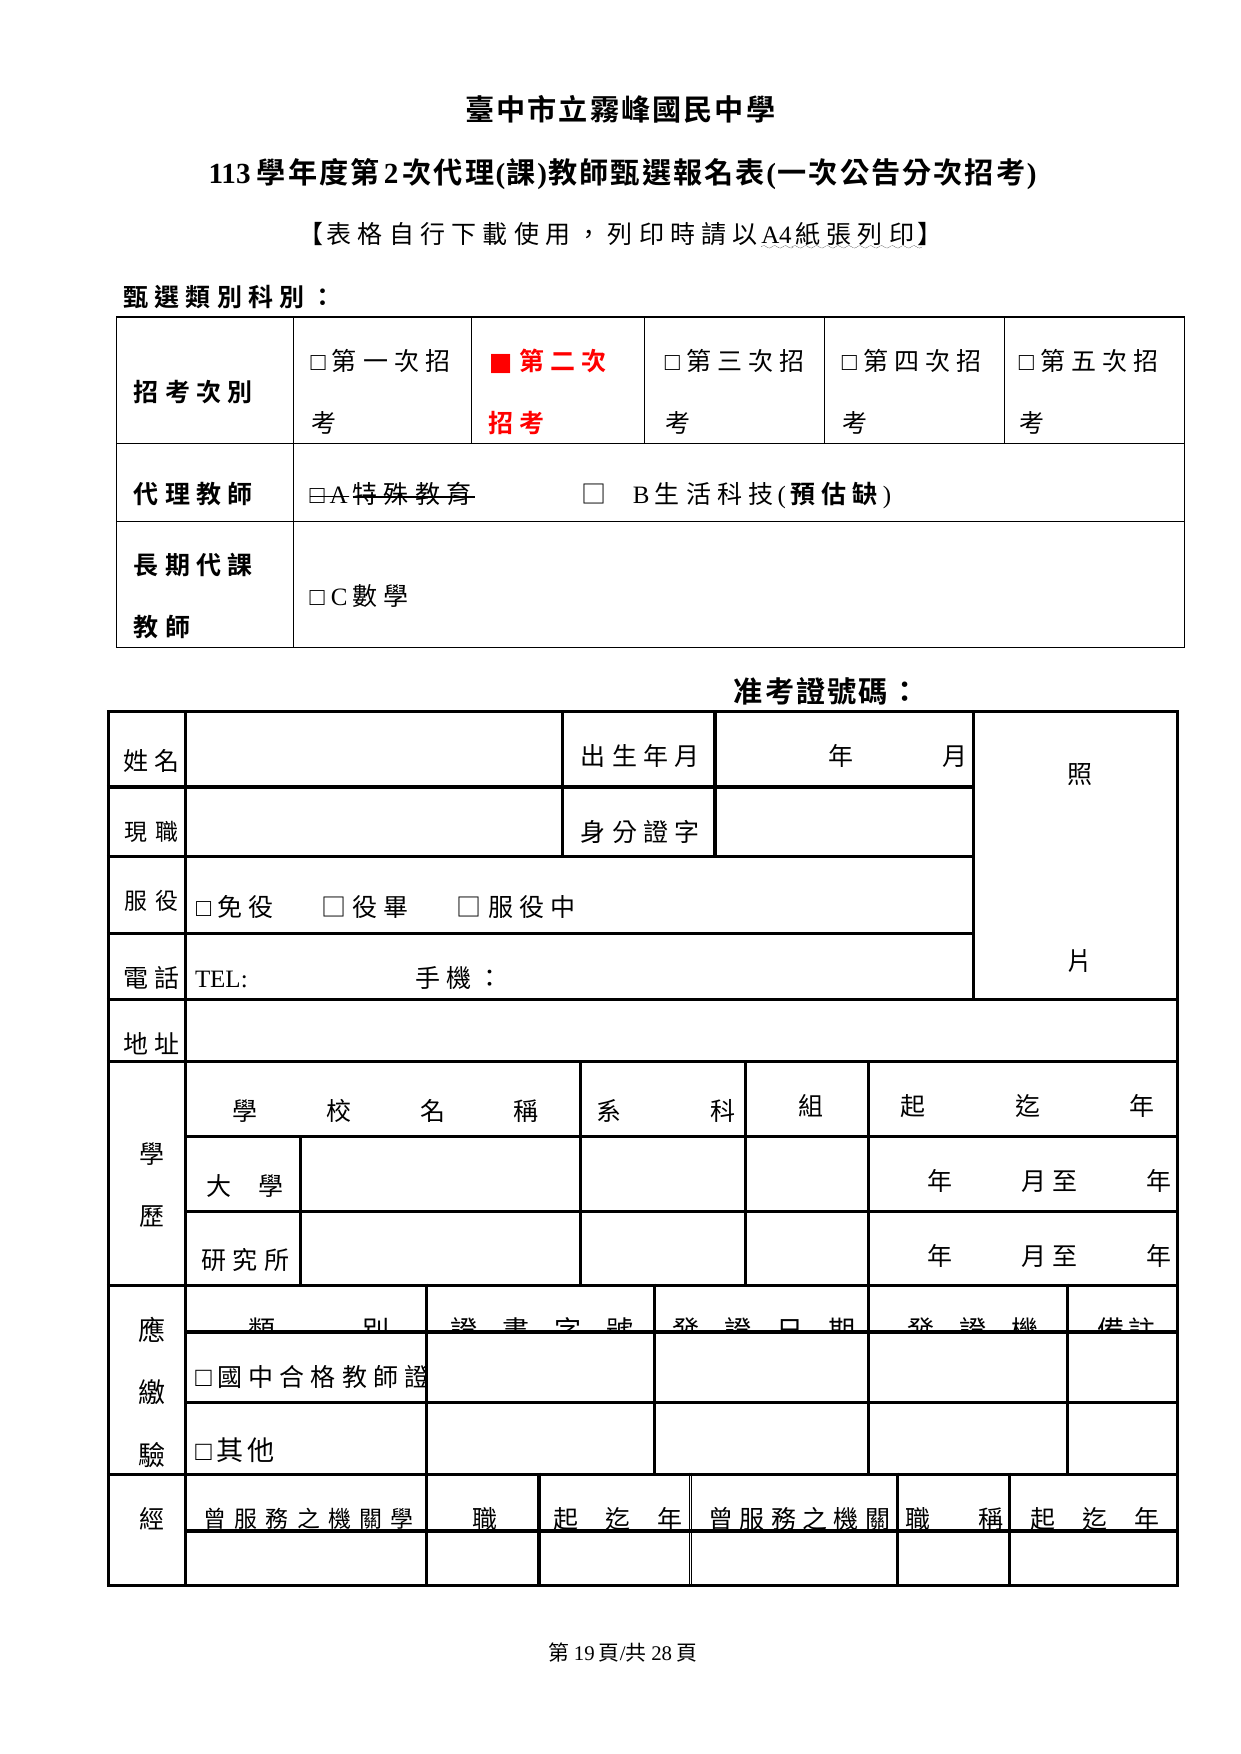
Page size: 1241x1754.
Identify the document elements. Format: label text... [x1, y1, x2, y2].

table_cell [302, 1138, 579, 1210]
table_header 招考次別 [117, 318, 293, 442]
table_cell 備註 [1069, 1287, 1176, 1330]
table_header 照 片 [975, 713, 1176, 998]
table_cell [747, 1213, 867, 1283]
table_cell □免役 □役畢 □服役中 [187, 858, 972, 932]
table_cell [1011, 1533, 1176, 1583]
table_cell 起 迄 年 月 [1011, 1476, 1176, 1529]
table_cell 曾服務之機關學校 [692, 1476, 896, 1529]
table_cell [428, 1334, 653, 1401]
text 甄選類別科別： [120, 254, 1120, 316]
table_cell [656, 1404, 867, 1473]
table_cell [187, 1001, 1176, 1060]
table_cell [1069, 1404, 1176, 1473]
table_cell [717, 789, 972, 854]
table_cell 應 繳 驗 證 件 [110, 1287, 184, 1473]
table_cell TEL: 手機： [187, 935, 972, 998]
table_cell 現職機關學校 [110, 789, 184, 854]
table_cell [187, 789, 561, 854]
table_cell 發 證 日 期 [656, 1287, 867, 1330]
table_cell [747, 1138, 867, 1210]
table_header [187, 713, 561, 785]
text 113學年度第2次代理(課)教師甄選報名表(一次公告分次招考) [120, 129, 1120, 191]
table_cell [870, 1404, 1066, 1473]
table_cell [582, 1213, 744, 1283]
text 【表格自行下載使用，列印時請以A4紙張列印】 [120, 191, 1120, 254]
table_cell [541, 1533, 689, 1583]
table_cell [428, 1533, 537, 1583]
table_cell 曾服務之機關學校 [187, 1476, 425, 1529]
table_cell 年 月至 年 月 [870, 1138, 1176, 1210]
table_cell 證 書 字 號 [428, 1287, 653, 1330]
table_cell 大 學 [187, 1138, 299, 1210]
table_cell [428, 1404, 653, 1473]
table_header ■第二次招考 [472, 318, 644, 442]
table_cell □ C數學 [294, 522, 1184, 647]
table_cell 經 [110, 1476, 184, 1583]
table_cell [582, 1138, 744, 1210]
table_cell [899, 1533, 1008, 1583]
table_cell [302, 1213, 579, 1283]
table_header 出生年月日 [564, 713, 713, 785]
table_cell [692, 1533, 896, 1583]
table_cell 學 校 名 稱 [187, 1063, 579, 1135]
table_cell 服役 情形 [110, 858, 184, 932]
table_cell 年 月至 年 月 [870, 1213, 1176, 1283]
table_cell 研究所 [187, 1213, 299, 1283]
table_cell 長期代課教師 [117, 522, 293, 647]
table_cell 代理教師 [117, 444, 293, 521]
table_cell 職 稱 [428, 1476, 537, 1529]
table_cell 職 稱 [899, 1476, 1008, 1529]
table_cell 發 證 機 關 [870, 1287, 1066, 1330]
table_header □第四次招考 [825, 318, 1004, 442]
table_cell 系 科 [582, 1063, 744, 1135]
table_cell 學 歷 [110, 1063, 184, 1283]
table_cell 電話 [110, 935, 184, 998]
table_cell 起 迄 年 月 [541, 1476, 689, 1529]
table_header □第一次招考 [294, 318, 471, 442]
table_cell □其他 [187, 1404, 425, 1473]
text 准考證號碼： [120, 648, 920, 710]
table_cell □國中合格教師證書 [187, 1334, 425, 1401]
table_cell 組 別 [747, 1063, 867, 1135]
table_cell [1069, 1334, 1176, 1401]
table_cell 起 迄 年 月 [870, 1063, 1176, 1135]
text 臺中市立霧峰國民中學 [120, 66, 1120, 129]
table_header □第五次招考 [1005, 318, 1184, 442]
table_header 年 月 日 [717, 713, 972, 785]
table_cell 身分證字號 [564, 789, 713, 854]
table_cell [187, 1533, 425, 1583]
table_cell [870, 1334, 1066, 1401]
table_cell [656, 1334, 867, 1401]
table_cell 地址 [110, 1001, 184, 1060]
table_cell 類 別 [187, 1287, 425, 1330]
table_cell 曾服務之機關學校 [333, 1512, 343, 1529]
table_header 姓名 [110, 713, 184, 785]
table_header □第三次招考 [645, 318, 824, 442]
table_cell □ A特殊教育 □ B生活科技(預估缺) [294, 444, 1184, 521]
